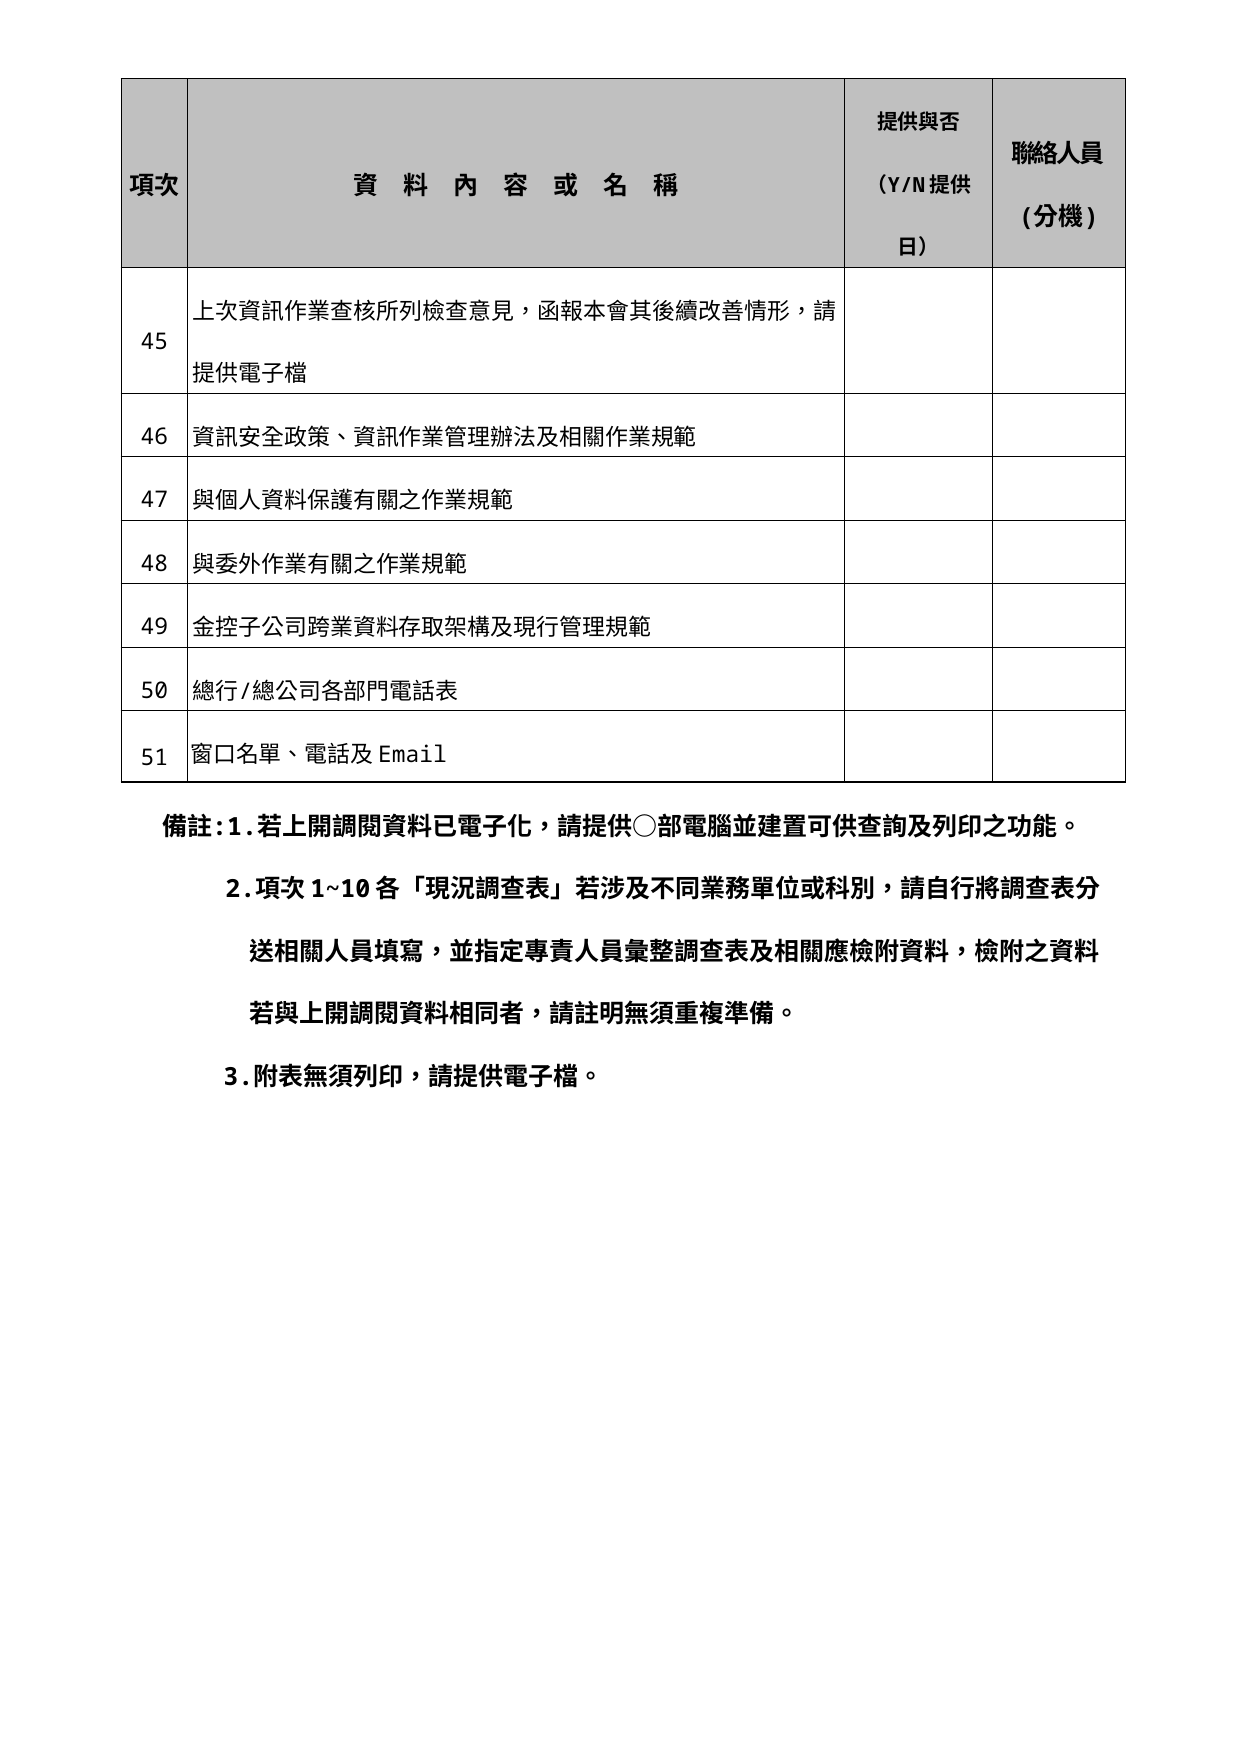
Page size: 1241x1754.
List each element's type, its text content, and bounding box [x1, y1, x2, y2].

table_cell 資訊安全政策、資訊作業管理辦法及相關作業規範 [188, 394, 844, 456]
table_cell [993, 648, 1125, 710]
table_cell 49 [122, 584, 187, 647]
table_cell 50 [122, 648, 187, 710]
table_cell [993, 268, 1125, 393]
table_cell [845, 711, 992, 781]
table_cell 總行/總公司各部門電話表 [188, 648, 844, 710]
table_cell 48 [122, 521, 187, 583]
table_cell 上次資訊作業查核所列檢查意見，函報本會其後續改善情形，請提供電子檔 [188, 268, 844, 393]
table_cell [993, 394, 1125, 456]
text 3.附表無須列印，請提供電子檔。 [223, 1032, 1122, 1095]
table_cell [993, 584, 1125, 647]
table_cell 與委外作業有關之作業規範 [188, 521, 844, 583]
table_header 提供與否 （Y/N提供日） [845, 79, 992, 267]
table_cell 窗口名單、電話及Email [188, 711, 844, 781]
text 備註:1.若上開調閱資料已電子化，請提供○部電腦並建置可供查詢及列印之功能。 [162, 783, 1122, 845]
table_cell [845, 394, 992, 456]
table_header 項次 [122, 79, 187, 267]
table_cell [845, 584, 992, 647]
table_cell [845, 268, 992, 393]
table_cell 46 [122, 394, 187, 456]
table_cell 47 [122, 457, 187, 520]
table_cell [993, 711, 1125, 781]
table_header 資 料 內 容 或 名 稱 [188, 79, 844, 267]
table_header 聯絡人員 (分機) [993, 79, 1125, 267]
table_cell [845, 648, 992, 710]
table_cell [845, 521, 992, 583]
table_cell 與個人資料保護有關之作業規範 [188, 457, 844, 520]
table_cell 45 [122, 268, 187, 393]
table_cell [993, 457, 1125, 520]
table_cell 金控子公司跨業資料存取架構及現行管理規範 [188, 584, 844, 647]
text 2.項次1~10各「現況調查表」若涉及不同業務單位或科別，請自行將調查表分送相關人員填寫，並指定專責人員彙整調查表及相關應檢附資料，檢附之資料若與上開調閱資料相同者，請註明無須重複準備。 [225, 845, 1122, 1032]
table_cell [993, 521, 1125, 583]
table_cell 51 [122, 711, 187, 781]
table_cell [845, 457, 992, 520]
